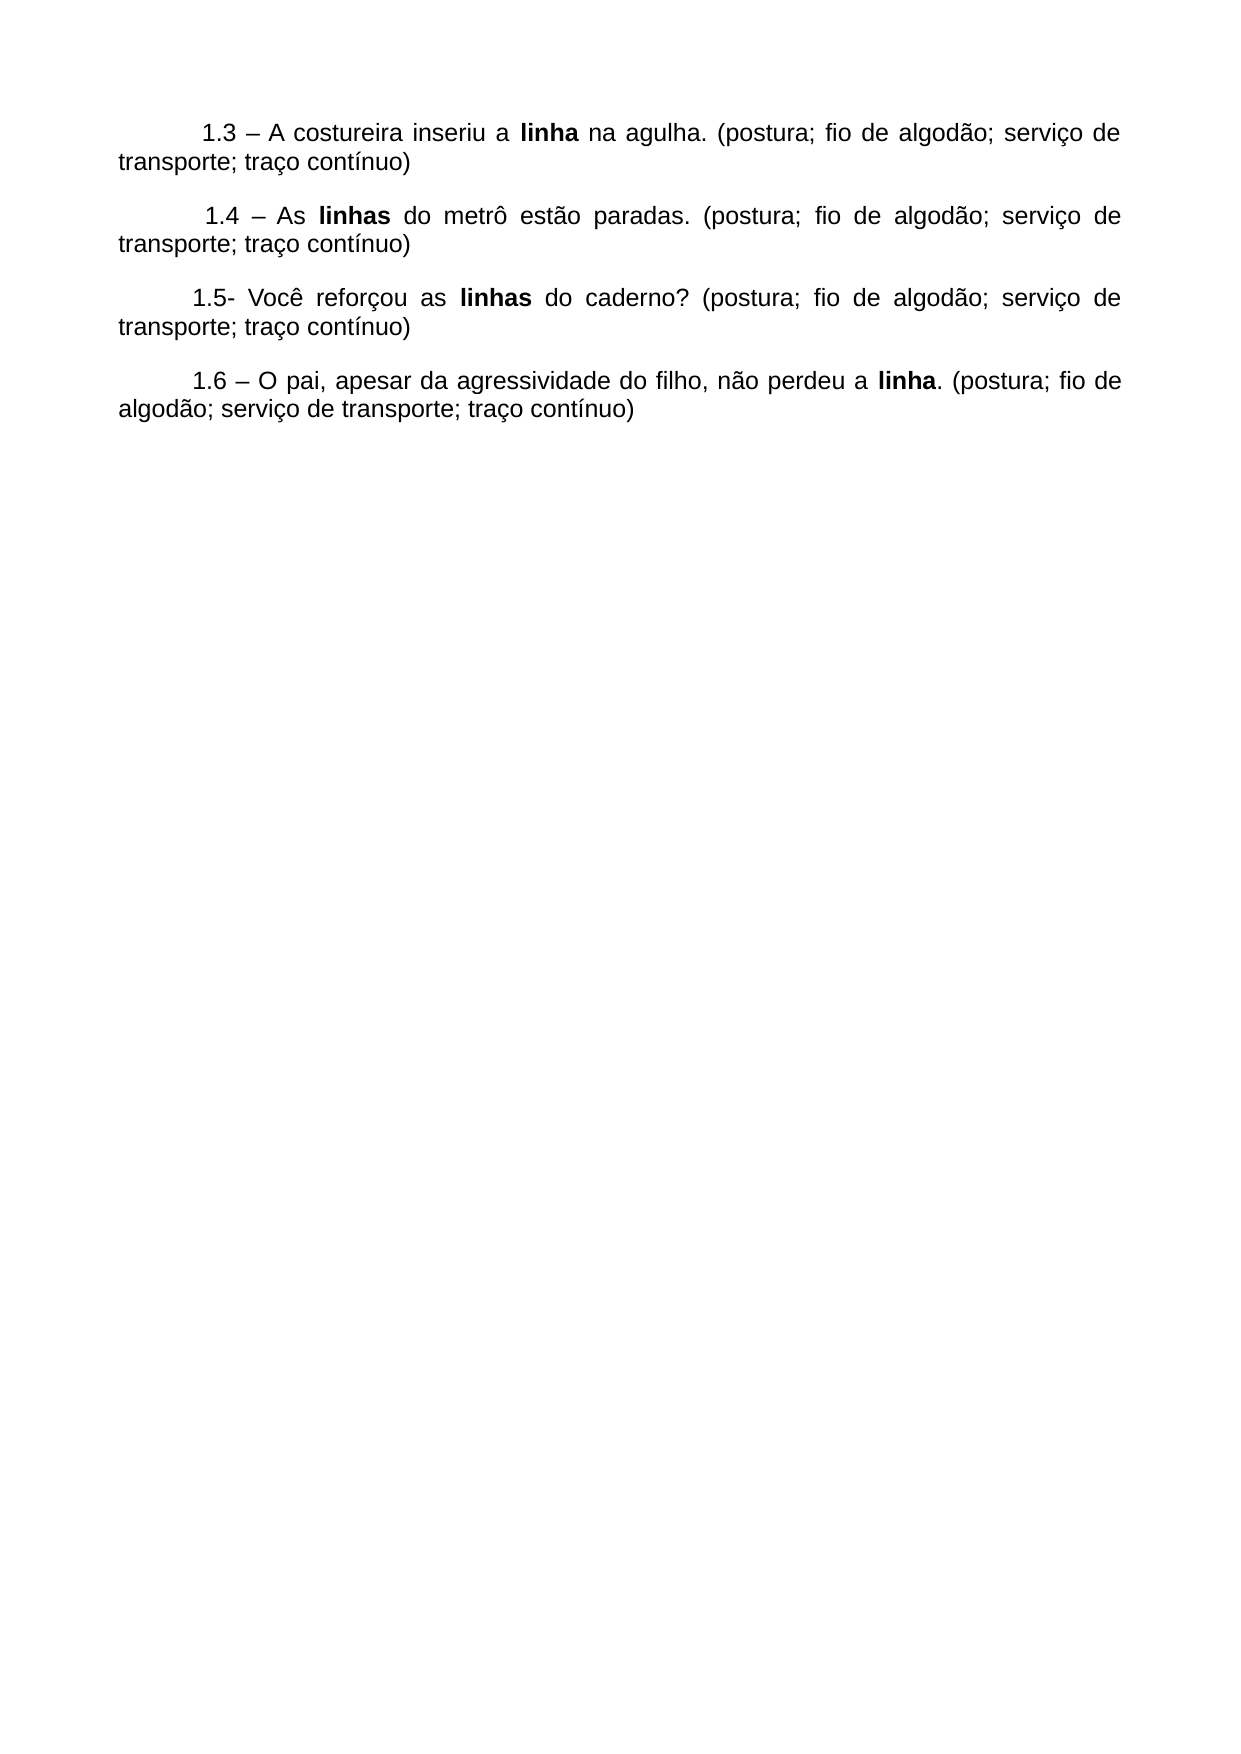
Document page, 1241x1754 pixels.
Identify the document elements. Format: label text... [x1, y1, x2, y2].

text 1.3 – A costureira inseriu a linha na agulha. (postura; fio de algodão; serviço de transporte; traço contínuo) [118, 118, 1122, 176]
text 1.5- Você reforçou as linhas do caderno? (postura; fio de algodão; serviço de transporte; traço contínuo) [118, 283, 1122, 341]
text 1.4 – As linhas do metrô estão paradas. (postura; fio de algodão; serviço de transporte; traço contínuo) [118, 201, 1122, 258]
text 1.6 – O pai, apesar da agressividade do filho, não perdeu a linha. (postura; fio de algodão; serviço de transporte; traço contínuo) [118, 366, 1122, 423]
